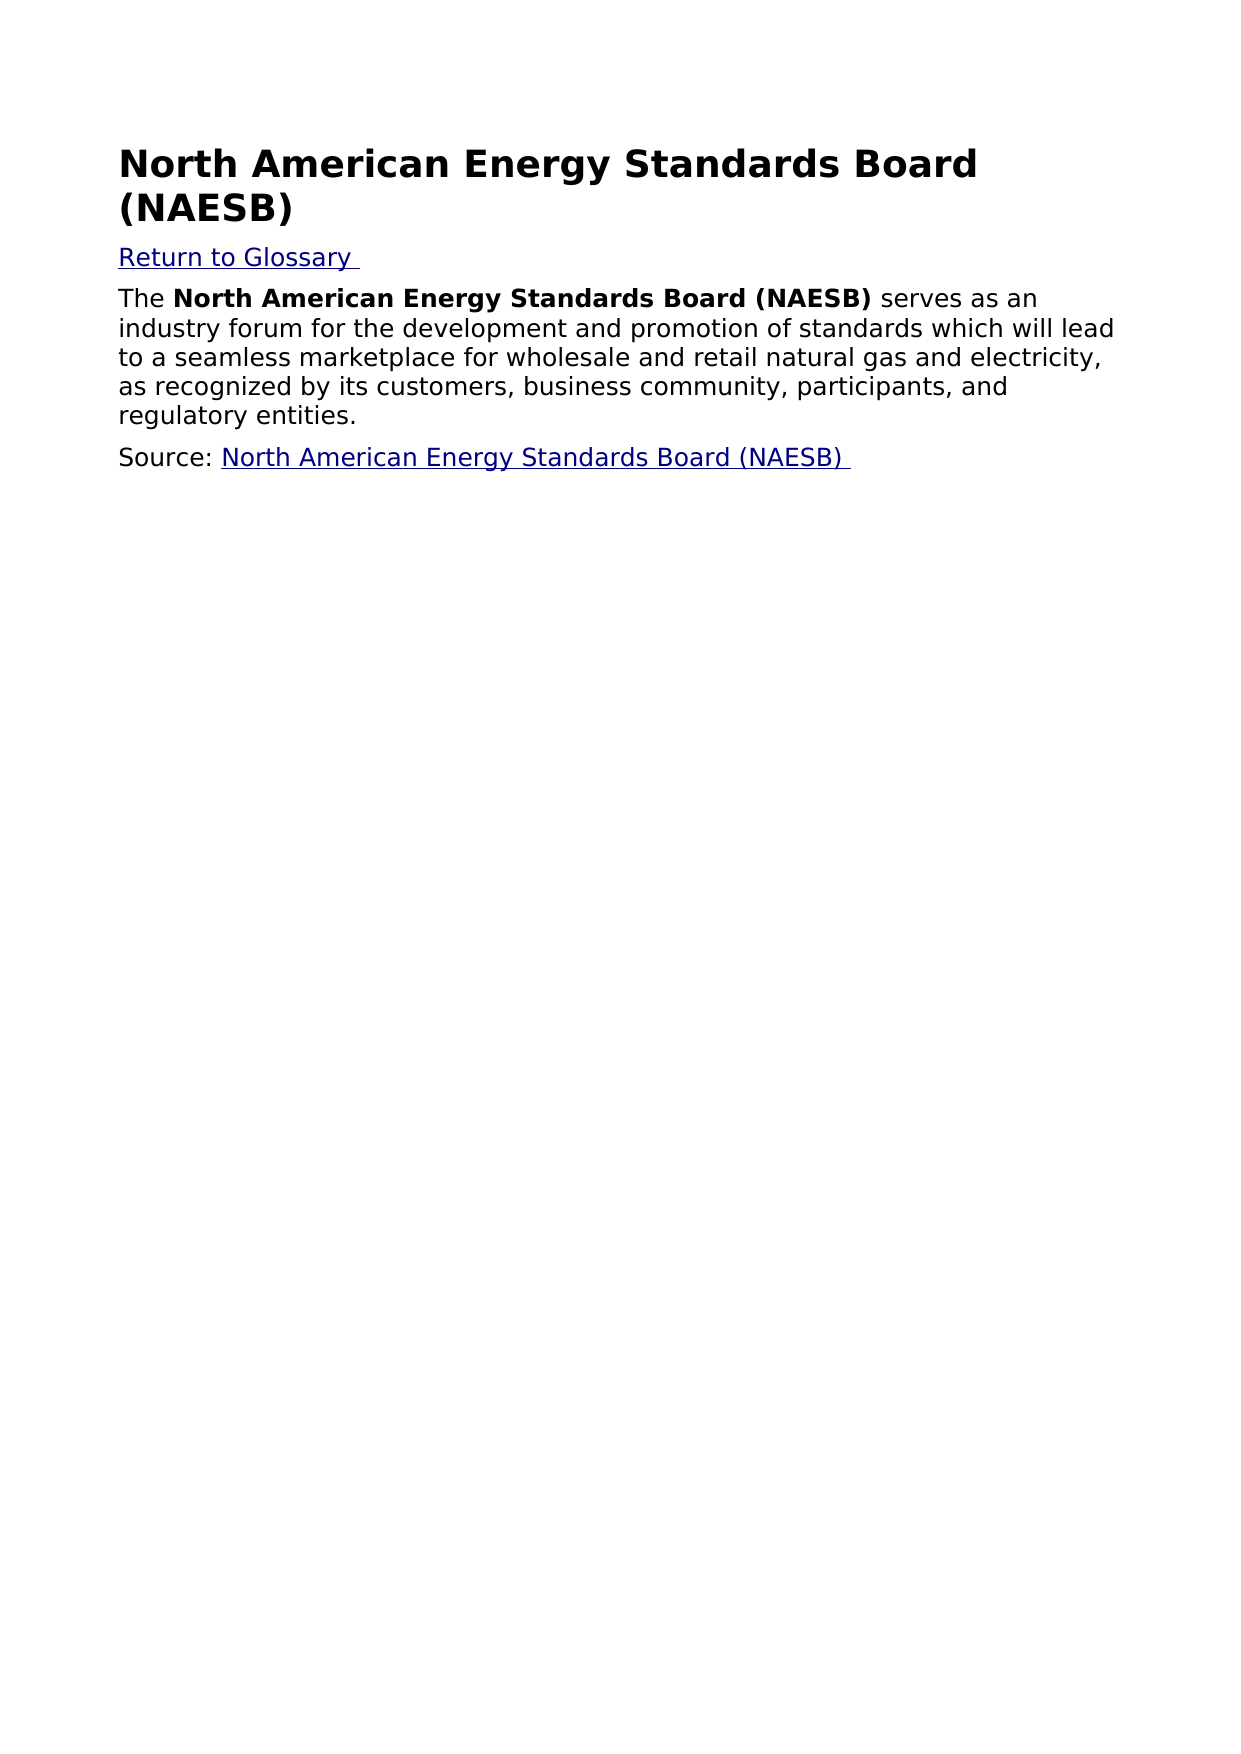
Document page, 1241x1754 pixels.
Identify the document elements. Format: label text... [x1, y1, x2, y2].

text The North American Energy Standards Board (NAESB) serves as an industry forum for the development and promotion of standards which will lead to a seamless marketplace for wholesale and retail natural gas and electricity, as recognized by its customers, business community, participants, and regulatory entities. [118, 284, 1122, 430]
text Source: North American Energy Standards Board (NAESB) [118, 443, 1122, 472]
subtitle North American Energy Standards Board (NAESB) [118, 143, 1122, 230]
text Return to Glossary [118, 243, 1122, 272]
